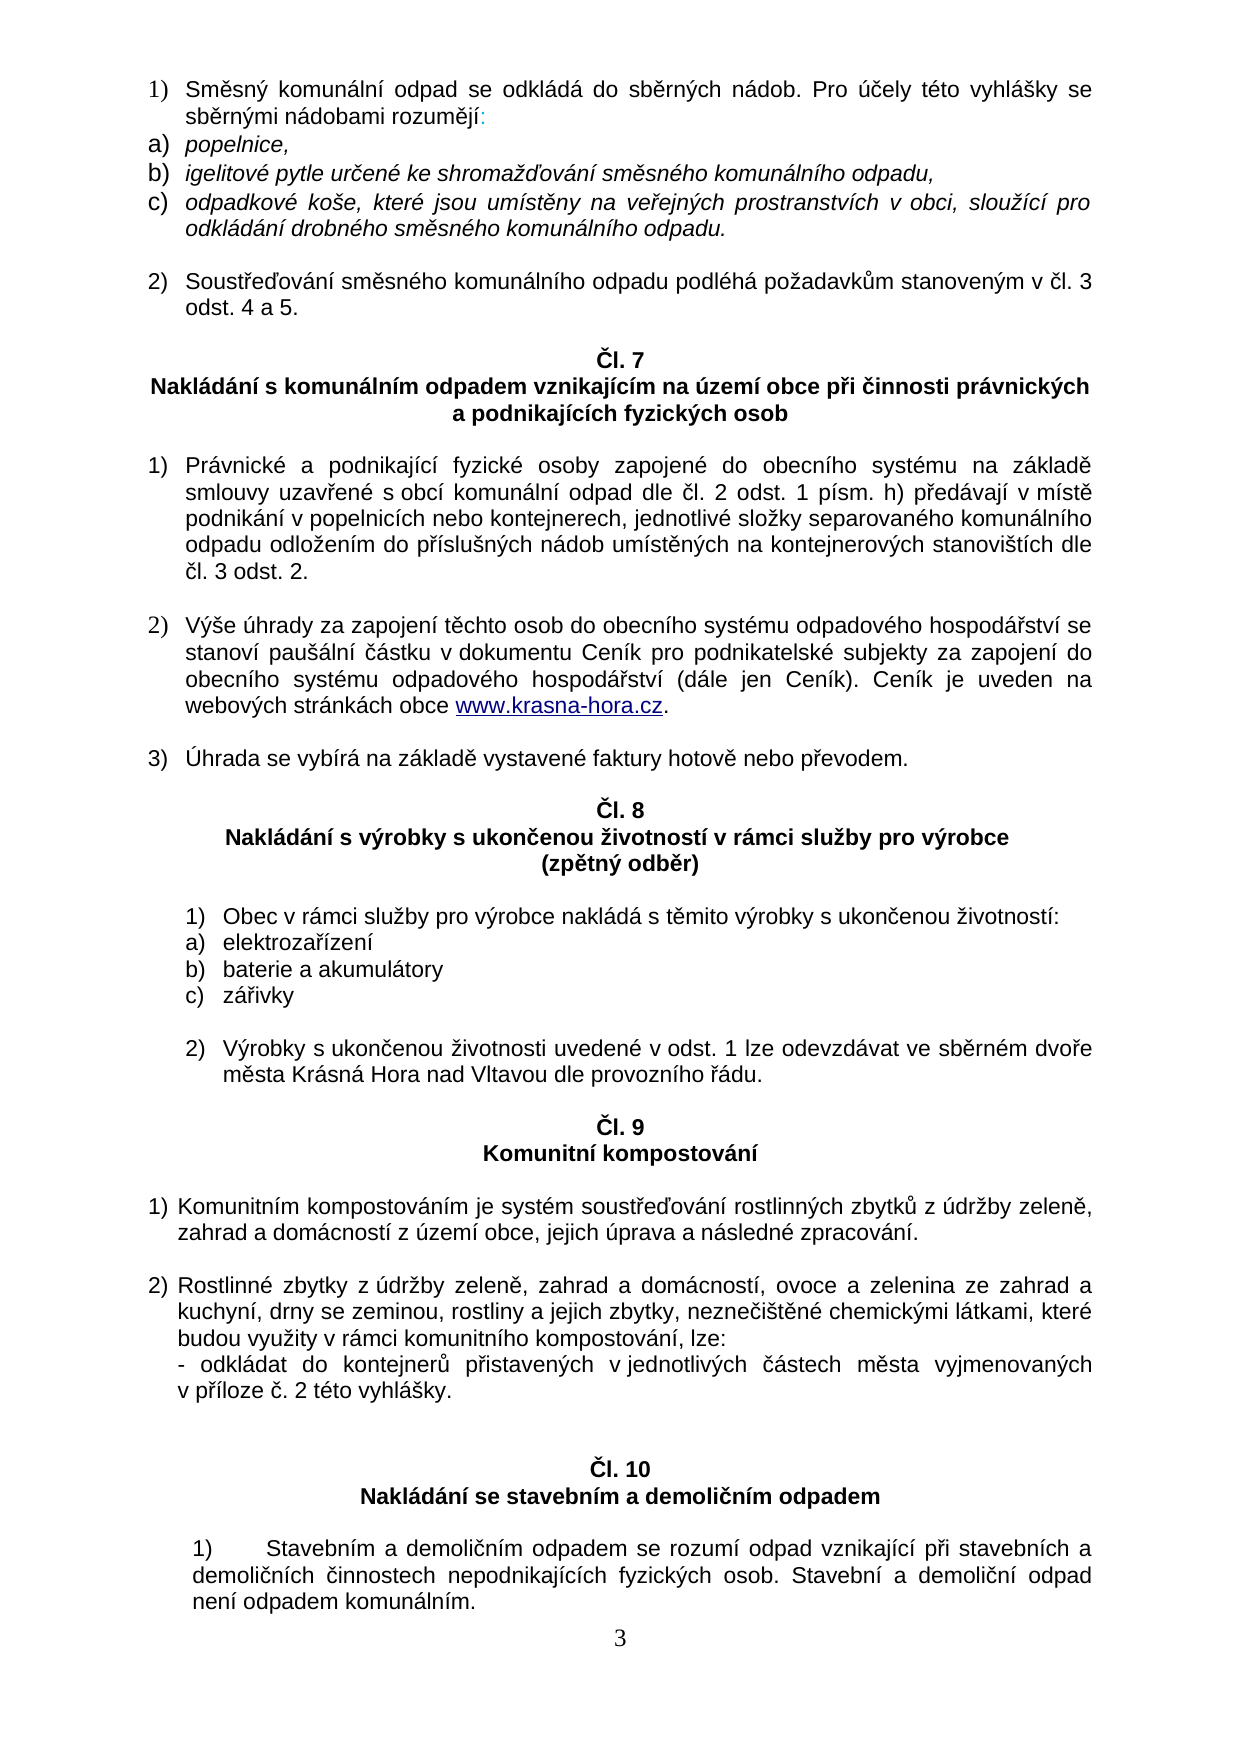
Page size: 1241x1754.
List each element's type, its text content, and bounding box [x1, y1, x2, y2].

list elektrozařízení [185, 929, 1092, 956]
list Výše úhrady za zapojení těchto osob do obecního systému odpadového hospodářství se stanoví paušální částku v dokumentu Ceník pro podnikatelské subjekty za zapojení do obecního systému odpadového hospodářství (dále jen Ceník). Ceník je uveden na webových stránkách obce www.krasna-hora.cz. [148, 611, 1092, 718]
list Úhrada se vybírá na základě vystavené faktury hotově nebo převodem. [148, 745, 1092, 771]
list baterie a akumulátory [185, 956, 1092, 982]
text Komunitní kompostování [148, 1140, 1092, 1166]
list Právnické a podnikající fyzické osoby zapojené do obecního systému na základě smlouvy uzavřené s obcí komunální odpad dle čl. 2 odst. 1 písm. h) předávají v místě podnikání v popelnicích nebo kontejnerech, jednotlivé složky separovaného komunálního odpadu odložením do příslušných nádob umístěných na kontejnerových stanovištích dle čl. 3 odst. 2. [148, 452, 1092, 584]
text Nakládání s komunálním odpadem vznikajícím na území obce při činnosti právnických a podnikajících fyzických osob [148, 373, 1092, 426]
list Rostlinné zbytky z údržby zeleně, zahrad a domácností, ovoce a zelenina ze zahrad a kuchyní, drny se zeminou, rostliny a jejich zbytky, neznečištěné chemickými látkami, které budou využity v rámci komunitního kompostování, lze: [148, 1272, 1092, 1351]
list Obec v rámci služby pro výrobce nakládá s těmito výrobky s ukončenou životností: [185, 903, 1092, 929]
text Čl. 8 [148, 797, 1092, 824]
text Čl. 9 [148, 1114, 1092, 1140]
text Nakládání s výrobky s ukončenou životností v rámci služby pro výrobce [148, 824, 1092, 850]
list popelnice, [148, 129, 1092, 158]
list Směsný komunální odpad se odkládá do sběrných nádob. Pro účely této vyhlášky se sběrnými nádobami rozumějí: [148, 74, 1092, 129]
list odpadkové koše, které jsou umístěny na veřejných prostranstvích v obci, sloužící pro odkládání drobného směsného komunálního odpadu. [148, 186, 1092, 242]
text Čl. 7 [148, 347, 1092, 373]
list Výrobky s ukončenou životnosti uvedené v odst. 1 lze odevzdávat ve sběrném dvoře města Krásná Hora nad Vltavou dle provozního řádu. [185, 1034, 1092, 1087]
list Stavebním a demoličním odpadem se rozumí odpad vznikající při stavebních a demoličních činnostech nepodnikajících fyzických osob. Stavební a demoliční odpad není odpadem komunálním. [192, 1535, 1092, 1614]
list Soustřeďování směsného komunálního odpadu podléhá požadavkům stanoveným v čl. 3 odst. 4 a 5. [148, 268, 1092, 321]
list igelitové pytle určené ke shromažďování směsného komunálního odpadu, [148, 158, 1092, 186]
text Čl. 10 [148, 1456, 1092, 1483]
text - odkládat do kontejnerů přistavených v jednotlivých částech města vyjmenovaných v příloze č. 2 této vyhlášky. [177, 1351, 1092, 1403]
list zářivky [185, 982, 1092, 1008]
list Komunitním kompostováním je systém soustřeďování rostlinných zbytků z údržby zeleně, zahrad a domácností z území obce, jejich úprava a následné zpracování. [148, 1193, 1092, 1245]
text Nakládání se stavebním a demoličním odpadem [148, 1483, 1092, 1509]
text (zpětný odběr) [148, 850, 1092, 876]
